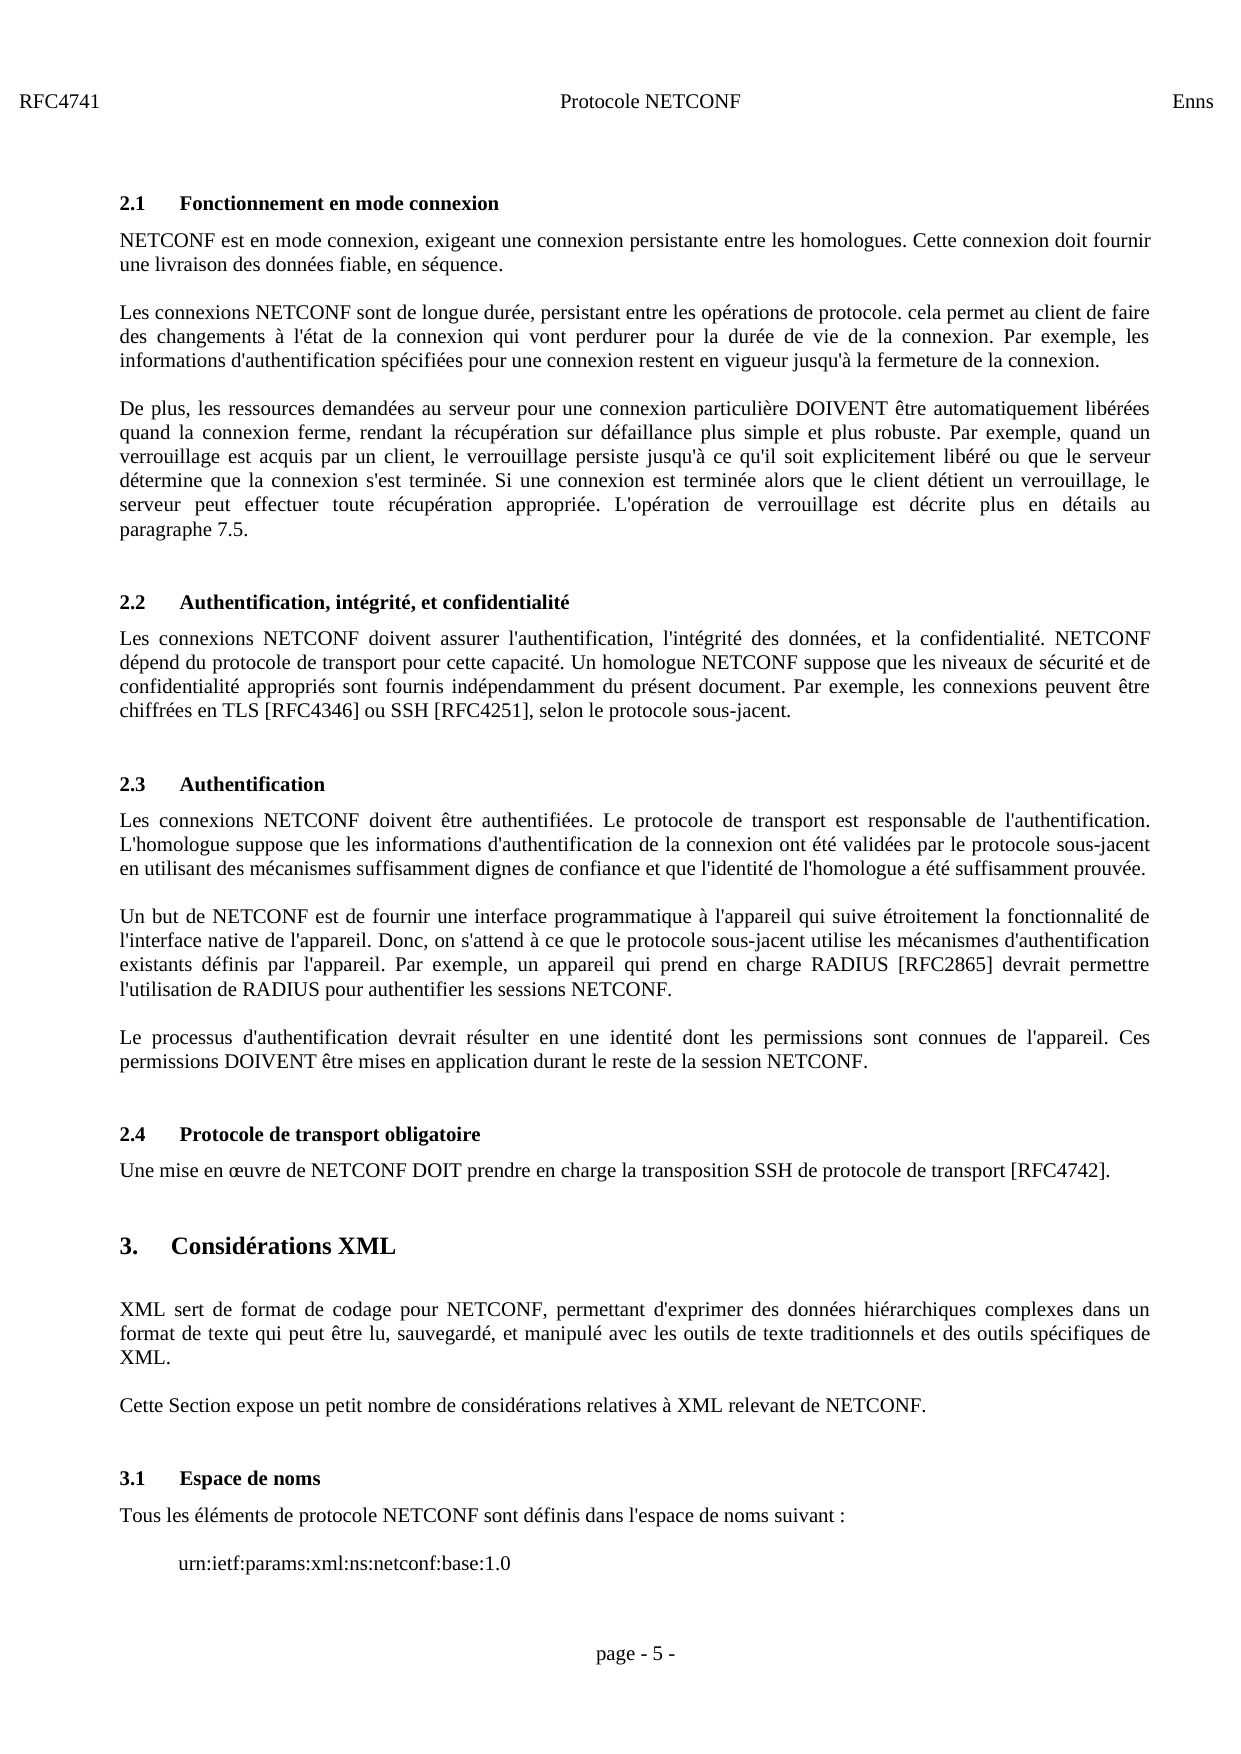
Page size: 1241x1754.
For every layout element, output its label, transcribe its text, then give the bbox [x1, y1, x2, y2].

text Les connexions NETCONF doivent assurer l'authentification, l'intégrité des données, et la confidentialité. NETCONF dépend du protocole de transport pour cette capacité. Un homologue NETCONF suppose que les niveaux de sécurité et de confidentialité appropriés sont fournis indépendamment du présent document. Par exemple, les connexions peuvent être chiffrées en TLS [RFC4346] ou SSH [RFC4251], selon le protocole sous-jacent. [119, 626, 1152, 722]
subtitle 2.1 Fonctionnement en mode connexion [119, 191, 1152, 215]
text Les connexions NETCONF sont de longue durée, persistant entre les opérations de protocole. cela permet au client de faire des changements à l'état de la connexion qui vont perdurer pour la durée de vie de la connexion. Par exemple, les informations d'authentification spécifiées pour une connexion restent en vigueur jusqu'à la fermeture de la connexion. [119, 300, 1152, 372]
subtitle 2.2 Authentification, intégrité, et confidentialité [119, 589, 1152, 614]
subtitle 3. Considérations XML [119, 1231, 1152, 1260]
text Les connexions NETCONF doivent être authentifiées. Le protocole de transport est responsable de l'authentification. L'homologue suppose que les informations d'authentification de la connexion ont été validées par le protocole sous-jacent en utilisant des mécanismes suffisamment dignes de confiance et que l'identité de l'homologue a été suffisamment prouvée. [119, 808, 1152, 880]
subtitle 2.3 Authentification [119, 771, 1152, 796]
text Un but de NETCONF est de fournir une interface programmatique à l'appareil qui suive étroitement la fonctionnalité de l'interface native de l'appareil. Donc, on s'attend à ce que le protocole sous-jacent utilise les mécanismes d'authentification existants définis par l'appareil. Par exemple, un appareil qui prend en charge RADIUS [RFC2865] devrait permettre l'utilisation de RADIUS pour authentifier les sessions NETCONF. [119, 904, 1152, 1001]
text XML sert de format de codage pour NETCONF, permettant d'exprimer des données hiérarchiques complexes dans un format de texte qui peut être lu, sauvegardé, et manipulé avec les outils de texte traditionnels et des outils spécifiques de XML. [119, 1297, 1152, 1369]
text De plus, les ressources demandées au serveur pour une connexion particulière DOIVENT être automatiquement libérées quand la connexion ferme, rendant la récupération sur défaillance plus simple et plus robuste. Par exemple, quand un verrouillage est acquis par un client, le verrouillage persiste jusqu'à ce qu'il soit explicitement libéré ou que le serveur détermine que la connexion s'est terminée. Si une connexion est terminée alors que le client détient un verrouillage, le serveur peut effectuer toute récupération appropriée. L'opération de verrouillage est décrite plus en détails au paragraphe 7.5. [119, 396, 1152, 541]
text urn:ietf:params:xml:ns:netconf:base:1.0 [178, 1551, 1152, 1575]
subtitle 2.4 Protocole de transport obligatoire [119, 1122, 1152, 1146]
text NETCONF est en mode connexion, exigeant une connexion persistante entre les homologues. Cette connexion doit fournir une livraison des données fiable, en séquence. [119, 228, 1152, 276]
text Une mise en œuvre de NETCONF DOIT prendre en charge la transposition SSH de protocole de transport [RFC4742]. [119, 1158, 1152, 1182]
text Tous les éléments de protocole NETCONF sont définis dans l'espace de noms suivant : [119, 1503, 1152, 1527]
text Le processus d'authentification devrait résulter en une identité dont les permissions sont connues de l'appareil. Ces permissions DOIVENT être mises en application durant le reste de la session NETCONF. [119, 1024, 1152, 1073]
text Cette Section expose un petit nombre de considérations relatives à XML relevant de NETCONF. [119, 1393, 1152, 1417]
subtitle 3.1 Espace de noms [119, 1466, 1152, 1490]
